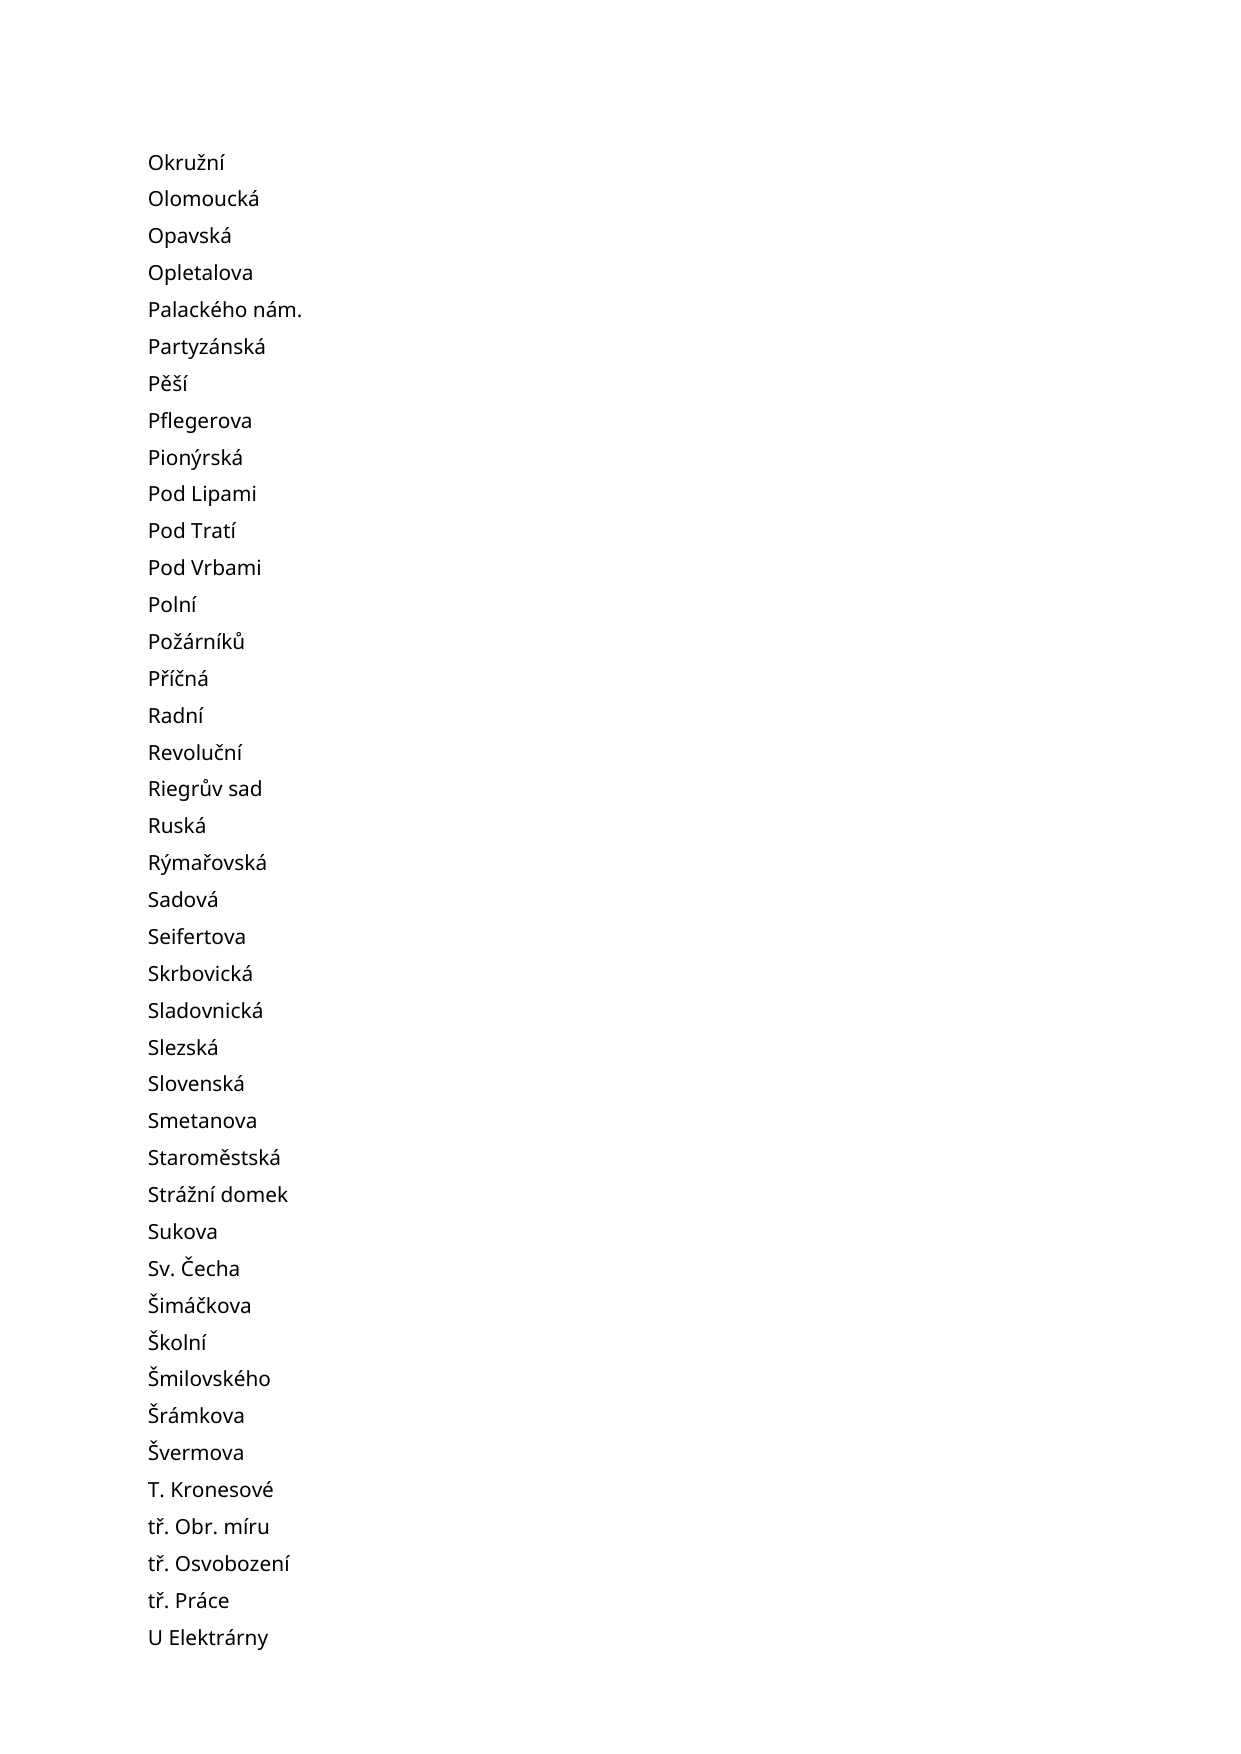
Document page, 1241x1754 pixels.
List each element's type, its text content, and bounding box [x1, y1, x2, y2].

text Staroměstská [148, 1143, 1093, 1172]
text tř. Osvobození [148, 1549, 1093, 1577]
text Pod Lipami [148, 479, 1093, 508]
text Sv. Čecha [148, 1254, 1093, 1282]
text Příčná [148, 664, 1093, 692]
text Opavská [148, 221, 1093, 250]
text Sladovnická [148, 996, 1093, 1024]
text Pod Tratí [148, 516, 1093, 545]
text Sadová [148, 885, 1093, 913]
text Požárníků [148, 627, 1093, 655]
text U Elektrárny [148, 1623, 1093, 1651]
text tř. Práce [148, 1586, 1093, 1614]
text Rýmařovská [148, 848, 1093, 877]
text Pionýrská [148, 443, 1093, 471]
text Radní [148, 701, 1093, 729]
text Sukova [148, 1217, 1093, 1245]
text Smetanova [148, 1106, 1093, 1135]
text Šmilovského [148, 1364, 1093, 1393]
text Šimáčkova [148, 1291, 1093, 1319]
text Ruská [148, 811, 1093, 840]
text Pod Vrbami [148, 553, 1093, 582]
text Opletalova [148, 258, 1093, 287]
text Strážní domek [148, 1180, 1093, 1208]
text tř. Obr. míru [148, 1512, 1093, 1540]
text Revoluční [148, 738, 1093, 766]
text Slezská [148, 1033, 1093, 1061]
text Slovenská [148, 1069, 1093, 1098]
text Partyzánská [148, 332, 1093, 360]
text Seifertova [148, 922, 1093, 950]
text Okružní [148, 148, 1093, 176]
text Šrámkova [148, 1401, 1093, 1430]
text Polní [148, 590, 1093, 618]
text Skrbovická [148, 959, 1093, 987]
text Olomoucká [148, 184, 1093, 213]
text Švermova [148, 1438, 1093, 1467]
text Školní [148, 1328, 1093, 1356]
text Palackého nám. [148, 295, 1093, 323]
text Riegrův sad [148, 774, 1093, 803]
text T. Kronesové [148, 1475, 1093, 1503]
text Pěší [148, 369, 1093, 397]
text Pflegerova [148, 406, 1093, 434]
